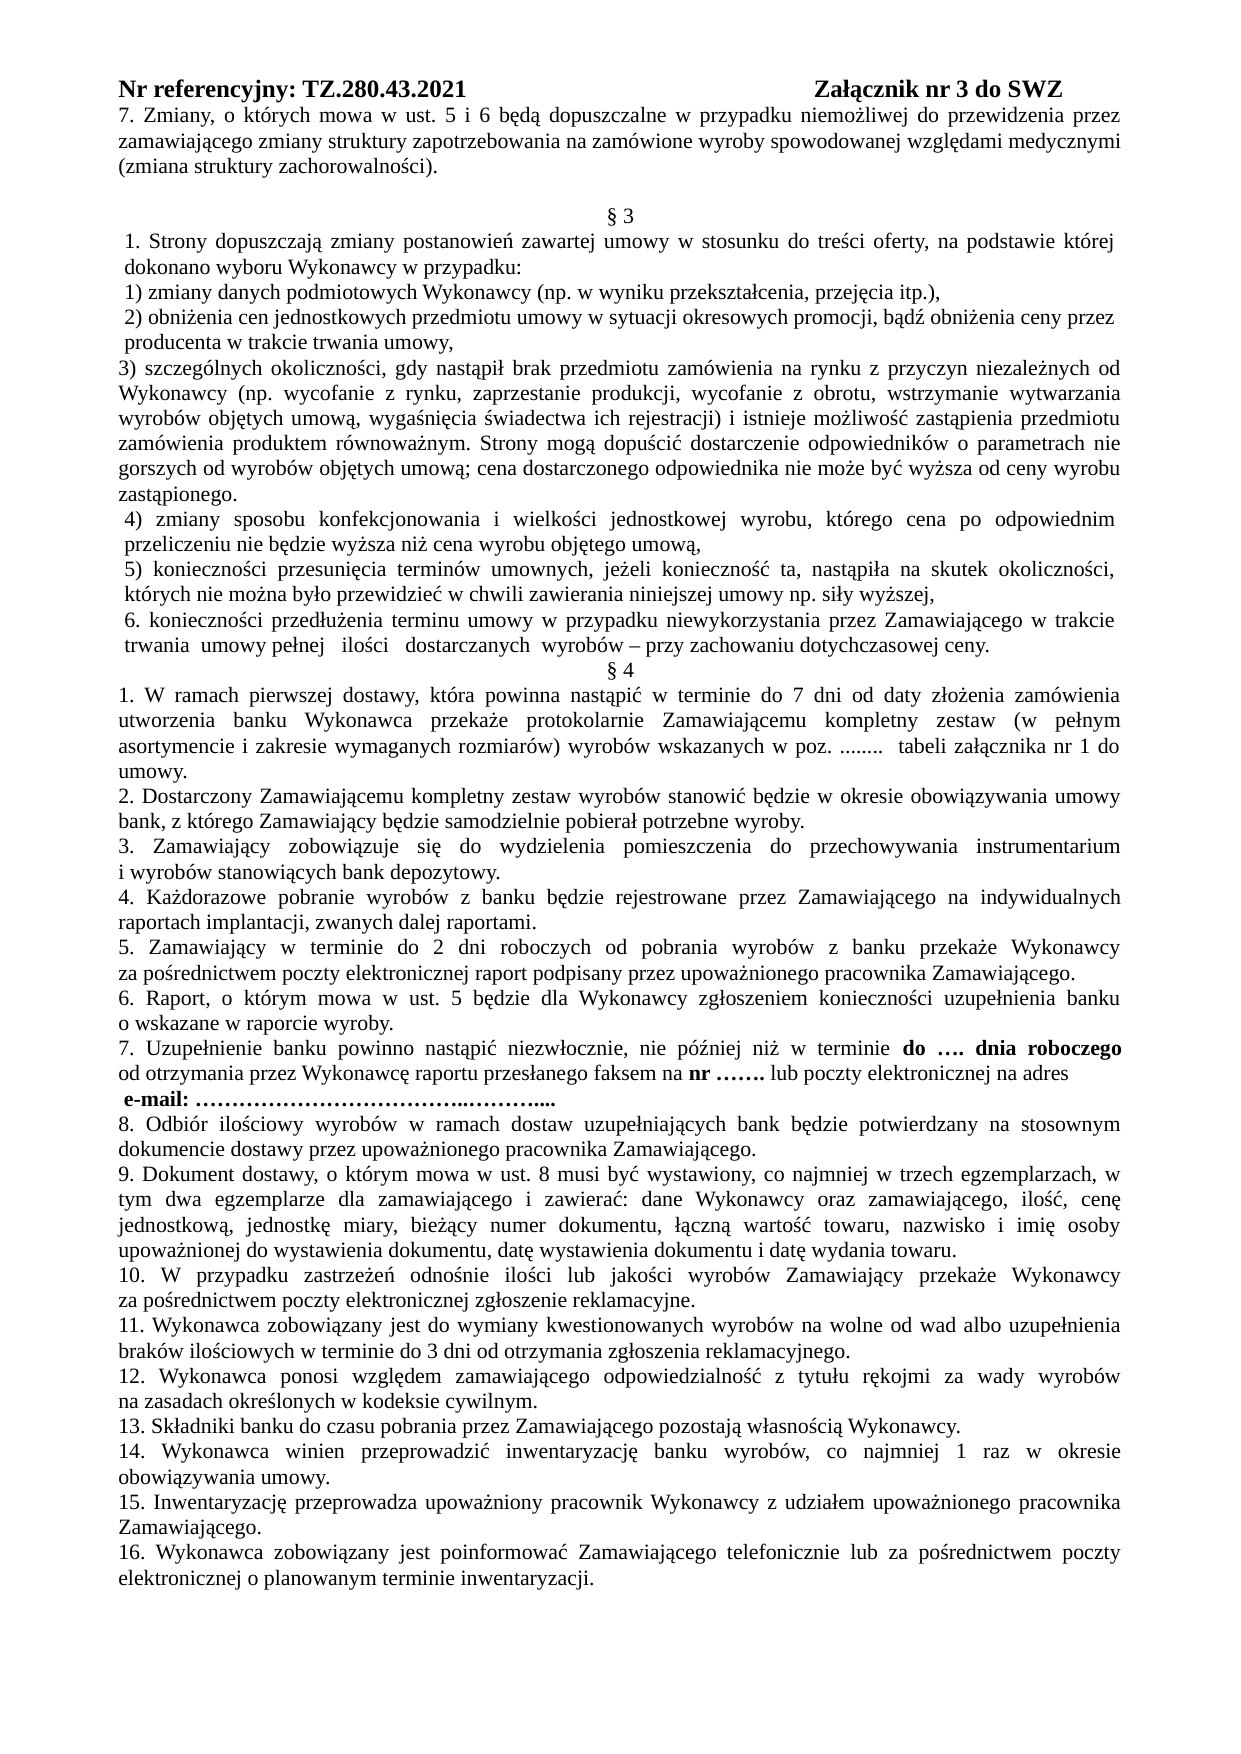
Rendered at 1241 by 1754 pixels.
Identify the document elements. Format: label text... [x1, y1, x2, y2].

text 2. Dostarczony Zamawiającemu kompletny zestaw wyrobów stanowić będzie w okresie obowiązywania umowy bank, z którego Zamawiający będzie samodzielnie pobierał potrzebne wyroby. [118, 783, 1122, 833]
text 7. Zmiany, o których mowa w ust. 5 i 6 będą dopuszczalne w przypadku niemożliwej do przewidzenia przez zamawiającego zmiany struktury zapotrzebowania na zamówione wyroby spowodowanej względami medycznymi (zmiana struktury zachorowalności). [118, 102, 1122, 178]
text 4) zmiany sposobu konfekcjonowania i wielkości jednostkowej wyrobu, którego cena po odpowiednim przeliczeniu nie będzie wyższa niż cena wyrobu objętego umową, [124, 506, 1116, 556]
text 1) zmiany danych podmiotowych Wykonawcy (np. w wyniku przekształcenia, przejęcia itp.), [124, 279, 1116, 304]
text 7. Uzupełnienie banku powinno nastąpić niezwłocznie, nie później niż w terminie do …. dnia roboczego od otrzymania przez Wykonawcę raportu przesłanego faksem na nr ……. lub poczty elektronicznej na adres [118, 1035, 1122, 1086]
text 14. Wykonawca winien przeprowadzić inwentaryzację banku wyrobów, co najmniej 1 raz w okresie obowiązywania umowy. [118, 1438, 1122, 1489]
text § 3 [118, 203, 1122, 228]
text 15. Inwentaryzację przeprowadza upoważniony pracownik Wykonawcy z udziałem upoważnionego pracownika Zamawiającego. [118, 1489, 1122, 1539]
text e-mail: ………………………………..……….... [118, 1086, 1122, 1111]
text 12. Wykonawca ponosi względem zamawiającego odpowiedzialność z tytułu rękojmi za wady wyrobów na zasadach określonych w kodeksie cywilnym. [118, 1363, 1122, 1413]
text 10. W przypadku zastrzeżeń odnośnie ilości lub jakości wyrobów Zamawiający przekaże Wykonawcy za pośrednictwem poczty elektronicznej zgłoszenie reklamacyjne. [118, 1262, 1122, 1312]
text 13. Składniki banku do czasu pobrania przez Zamawiającego pozostają własnością Wykonawcy. [118, 1413, 1122, 1438]
text 5) konieczności przesunięcia terminów umownych, jeżeli konieczność ta, nastąpiła na skutek okoliczności, których nie można było przewidzieć w chwili zawierania niniejszej umowy np. siły wyższej, [124, 556, 1116, 607]
text 11. Wykonawca zobowiązany jest do wymiany kwestionowanych wyrobów na wolne od wad albo uzupełnienia braków ilościowych w terminie do 3 dni od otrzymania zgłoszenia reklamacyjnego. [118, 1312, 1122, 1363]
text 1. Strony dopuszczają zmiany postanowień zawartej umowy w stosunku do treści oferty, na podstawie której dokonano wyboru Wykonawcy w przypadku: [124, 228, 1116, 279]
text 9. Dokument dostawy, o którym mowa w ust. 8 musi być wystawiony, co najmniej w trzech egzemplarzach, w tym dwa egzemplarze dla zamawiającego i zawierać: dane Wykonawcy oraz zamawiającego, ilość, cenę jednostkową, jednostkę miary, bieżący numer dokumentu, łączną wartość towaru, nazwisko i imię osoby upoważnionej do wystawienia dokumentu, datę wystawienia dokumentu i datę wydania towaru. [118, 1161, 1122, 1262]
text 6. Raport, o którym mowa w ust. 5 będzie dla Wykonawcy zgłoszeniem konieczności uzupełnienia banku o wskazane w raporcie wyroby. [118, 985, 1122, 1035]
text 3) szczególnych okoliczności, gdy nastąpił brak przedmiotu zamówienia na rynku z przyczyn niezależnych od Wykonawcy (np. wycofanie z rynku, zaprzestanie produkcji, wycofanie z obrotu, wstrzymanie wytwarzania wyrobów objętych umową, wygaśnięcia świadectwa ich rejestracji) i istnieje możliwość zastąpienia przedmiotu zamówienia produktem równoważnym. Strony mogą dopuścić dostarczenie odpowiedników o parametrach nie gorszych od wyrobów objętych umową; cena dostarczonego odpowiednika nie może być wyższa od ceny wyrobu zastąpionego. [118, 354, 1122, 506]
text 3. Zamawiający zobowiązuje się do wydzielenia pomieszczenia do przechowywania instrumentarium i wyrobów stanowiących bank depozytowy. [118, 833, 1122, 884]
text § 4 [118, 657, 1122, 682]
text 5. Zamawiający w terminie do 2 dni roboczych od pobrania wyrobów z banku przekaże Wykonawcy za pośrednictwem poczty elektronicznej raport podpisany przez upoważnionego pracownika Zamawiającego. [118, 934, 1122, 985]
text 8. Odbiór ilościowy wyrobów w ramach dostaw uzupełniających bank będzie potwierdzany na stosownym dokumencie dostawy przez upoważnionego pracownika Zamawiającego. [118, 1111, 1122, 1161]
text 6. konieczności przedłużenia terminu umowy w przypadku niewykorzystania przez Zamawiającego w trakcie trwania umowy pełnej ilości dostarczanych wyrobów – przy zachowaniu dotychczasowej ceny. [124, 607, 1116, 657]
text 2) obniżenia cen jednostkowych przedmiotu umowy w sytuacji okresowych promocji, bądź obniżenia ceny przez producenta w trakcie trwania umowy, [124, 304, 1116, 354]
text 4. Każdorazowe pobranie wyrobów z banku będzie rejestrowane przez Zamawiającego na indywidualnych raportach implantacji, zwanych dalej raportami. [118, 884, 1122, 934]
text 1. W ramach pierwszej dostawy, która powinna nastąpić w terminie do 7 dni od daty złożenia zamówienia utworzenia banku Wykonawca przekaże protokolarnie Zamawiającemu kompletny zestaw (w pełnym asortymencie i zakresie wymaganych rozmiarów) wyrobów wskazanych w poz. ........ tabeli załącznika nr 1 do umowy. [118, 682, 1122, 783]
text 16. Wykonawca zobowiązany jest poinformować Zamawiającego telefonicznie lub za pośrednictwem poczty elektronicznej o planowanym terminie inwentaryzacji. [118, 1539, 1122, 1590]
